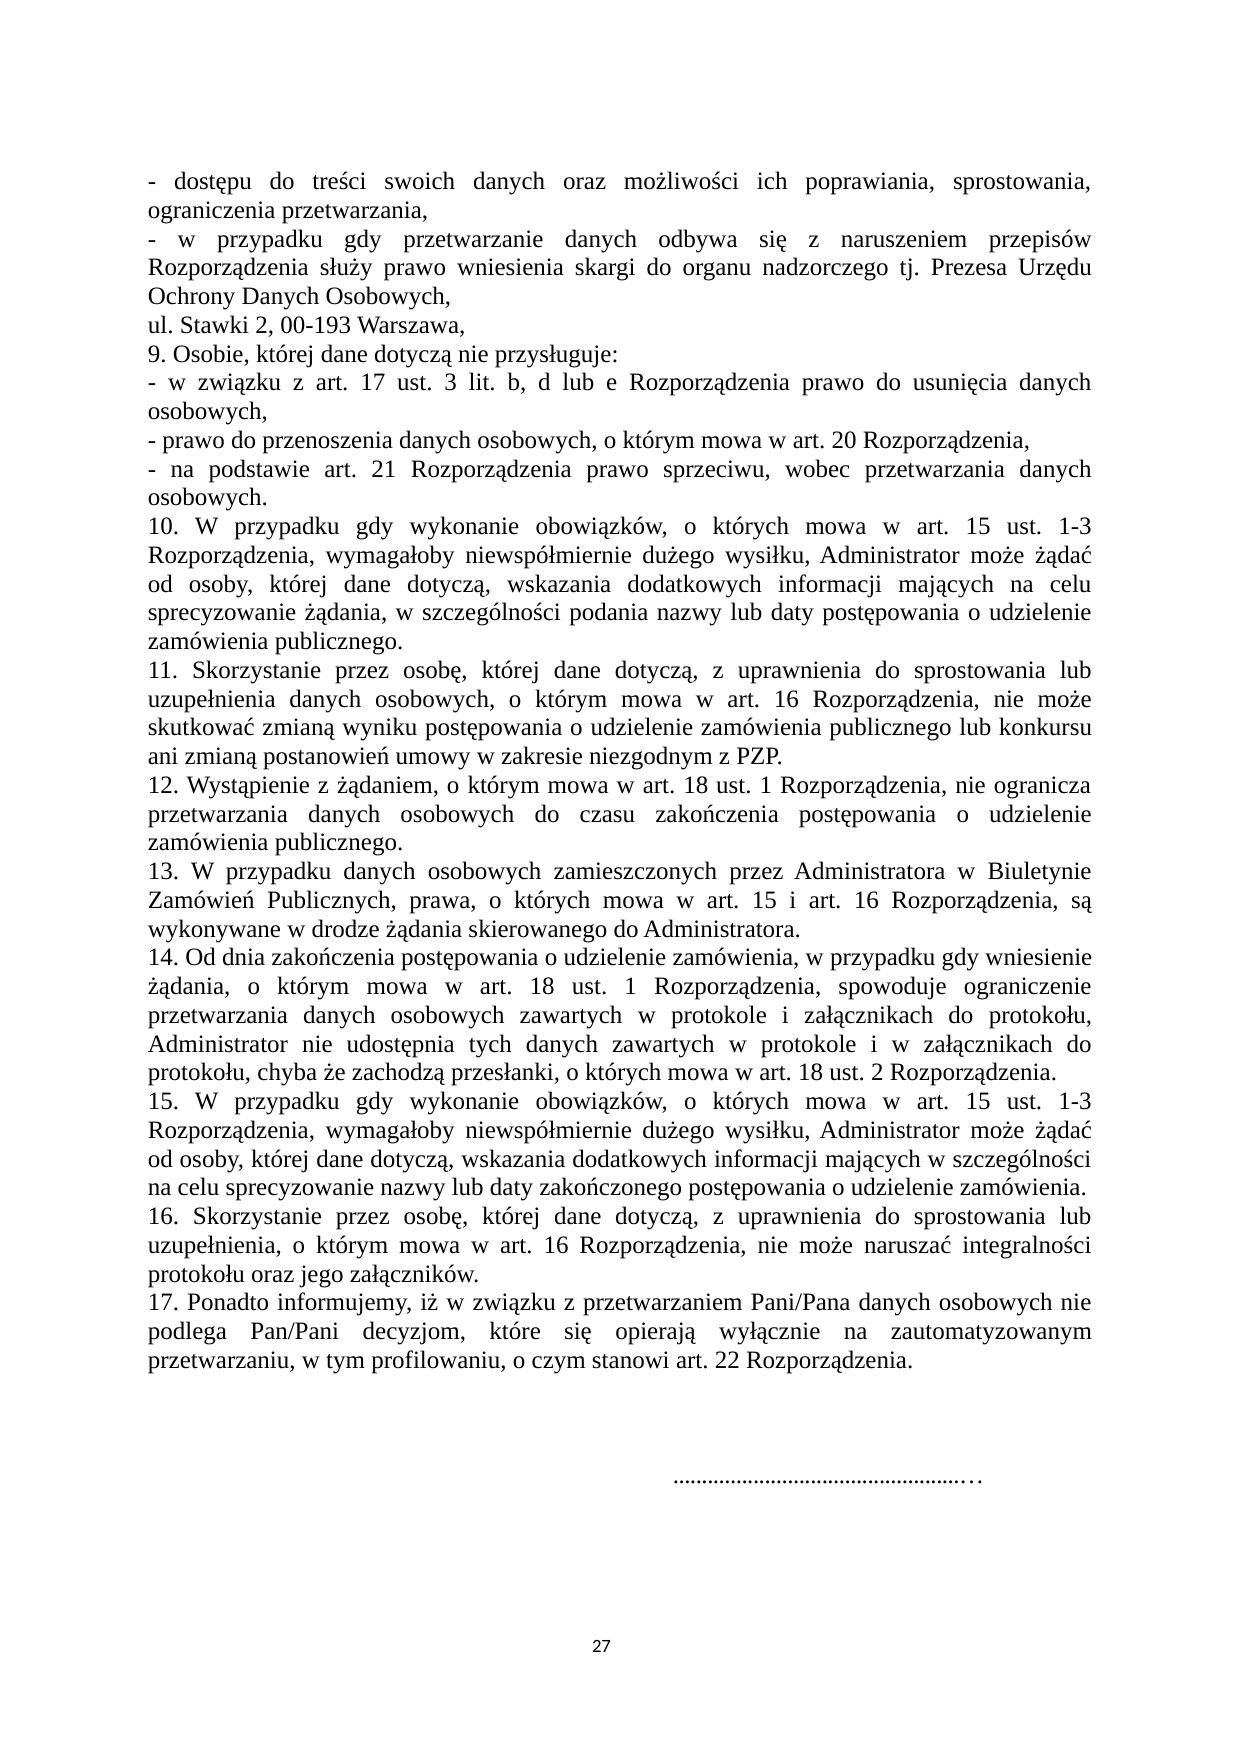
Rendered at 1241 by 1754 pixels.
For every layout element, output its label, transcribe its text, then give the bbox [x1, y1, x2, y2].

text 12. Wystąpienie z żądaniem, o którym mowa w art. 18 ust. 1 Rozporządzenia, nie ogranicza przetwarzania danych osobowych do czasu zakończenia postępowania o udzielenie zamówienia publicznego. [148, 770, 1093, 856]
text 17. Ponadto informujemy, iż w związku z przetwarzaniem Pani/Pana danych osobowych nie podlega Pan/Pani decyzjom, które się opierają wyłącznie na zautomatyzowanym przetwarzaniu, w tym profilowaniu, o czym stanowi art. 22 Rozporządzenia. [148, 1287, 1093, 1374]
text 13. W przypadku danych osobowych zamieszczonych przez Administratora w Biuletynie Zamówień Publicznych, prawa, o których mowa w art. 15 i art. 16 Rozporządzenia, są wykonywane w drodze żądania skierowanego do Administratora. [148, 856, 1093, 942]
text 16. Skorzystanie przez osobę, której dane dotyczą, z uprawnienia do sprostowania lub uzupełnienia, o którym mowa w art. 16 Rozporządzenia, nie może naruszać integralności protokołu oraz jego załączników. [148, 1201, 1093, 1287]
text 14. Od dnia zakończenia postępowania o udzielenie zamówienia, w przypadku gdy wniesienie żądania, o którym mowa w art. 18 ust. 1 Rozporządzenia, spowoduje ograniczenie przetwarzania danych osobowych zawartych w protokole i załącznikach do protokołu, Administrator nie udostępnia tych danych zawartych w protokole i w załącznikach do protokołu, chyba że zachodzą przesłanki, o których mowa w art. 18 ust. 2 Rozporządzenia. [148, 942, 1093, 1086]
text - w przypadku gdy przetwarzanie danych odbywa się z naruszeniem przepisów Rozporządzenia służy prawo wniesienia skargi do organu nadzorczego tj. Prezesa Urzędu Ochrony Danych Osobowych, [148, 224, 1093, 310]
text 9. Osobie, której dane dotyczą nie przysługuje: [148, 339, 1093, 367]
text 11. Skorzystanie przez osobę, której dane dotyczą, z uprawnienia do sprostowania lub uzupełnienia danych osobowych, o którym mowa w art. 16 Rozporządzenia, nie może skutkować zmianą wyniku postępowania o udzielenie zamówienia publicznego lub konkursu ani zmianą postanowień umowy w zakresie niezgodnym z PZP. [148, 655, 1093, 770]
text - na podstawie art. 21 Rozporządzenia prawo sprzeciwu, wobec przetwarzania danych osobowych. [148, 454, 1093, 511]
text ul. Stawki 2, 00-193 Warszawa, [148, 310, 1093, 339]
text - prawo do przenoszenia danych osobowych, o którym mowa w art. 20 Rozporządzenia, [148, 425, 1093, 454]
text - w związku z art. 17 ust. 3 lit. b, d lub e Rozporządzenia prawo do usunięcia danych osobowych, [148, 367, 1093, 425]
text ..................................................… [148, 1460, 1093, 1489]
text 15. W przypadku gdy wykonanie obowiązków, o których mowa w art. 15 ust. 1-3 Rozporządzenia, wymagałoby niewspółmiernie dużego wysiłku, Administrator może żądać od osoby, której dane dotyczą, wskazania dodatkowych informacji mających w szczególności na celu sprecyzowanie nazwy lub daty zakończonego postępowania o udzielenie zamówienia. [148, 1086, 1093, 1201]
text - dostępu do treści swoich danych oraz możliwości ich poprawiania, sprostowania, ograniczenia przetwarzania, [148, 166, 1093, 224]
text 10. W przypadku gdy wykonanie obowiązków, o których mowa w art. 15 ust. 1-3 Rozporządzenia, wymagałoby niewspółmiernie dużego wysiłku, Administrator może żądać od osoby, której dane dotyczą, wskazania dodatkowych informacji mających na celu sprecyzowanie żądania, w szczególności podania nazwy lub daty postępowania o udzielenie zamówienia publicznego. [148, 511, 1093, 655]
